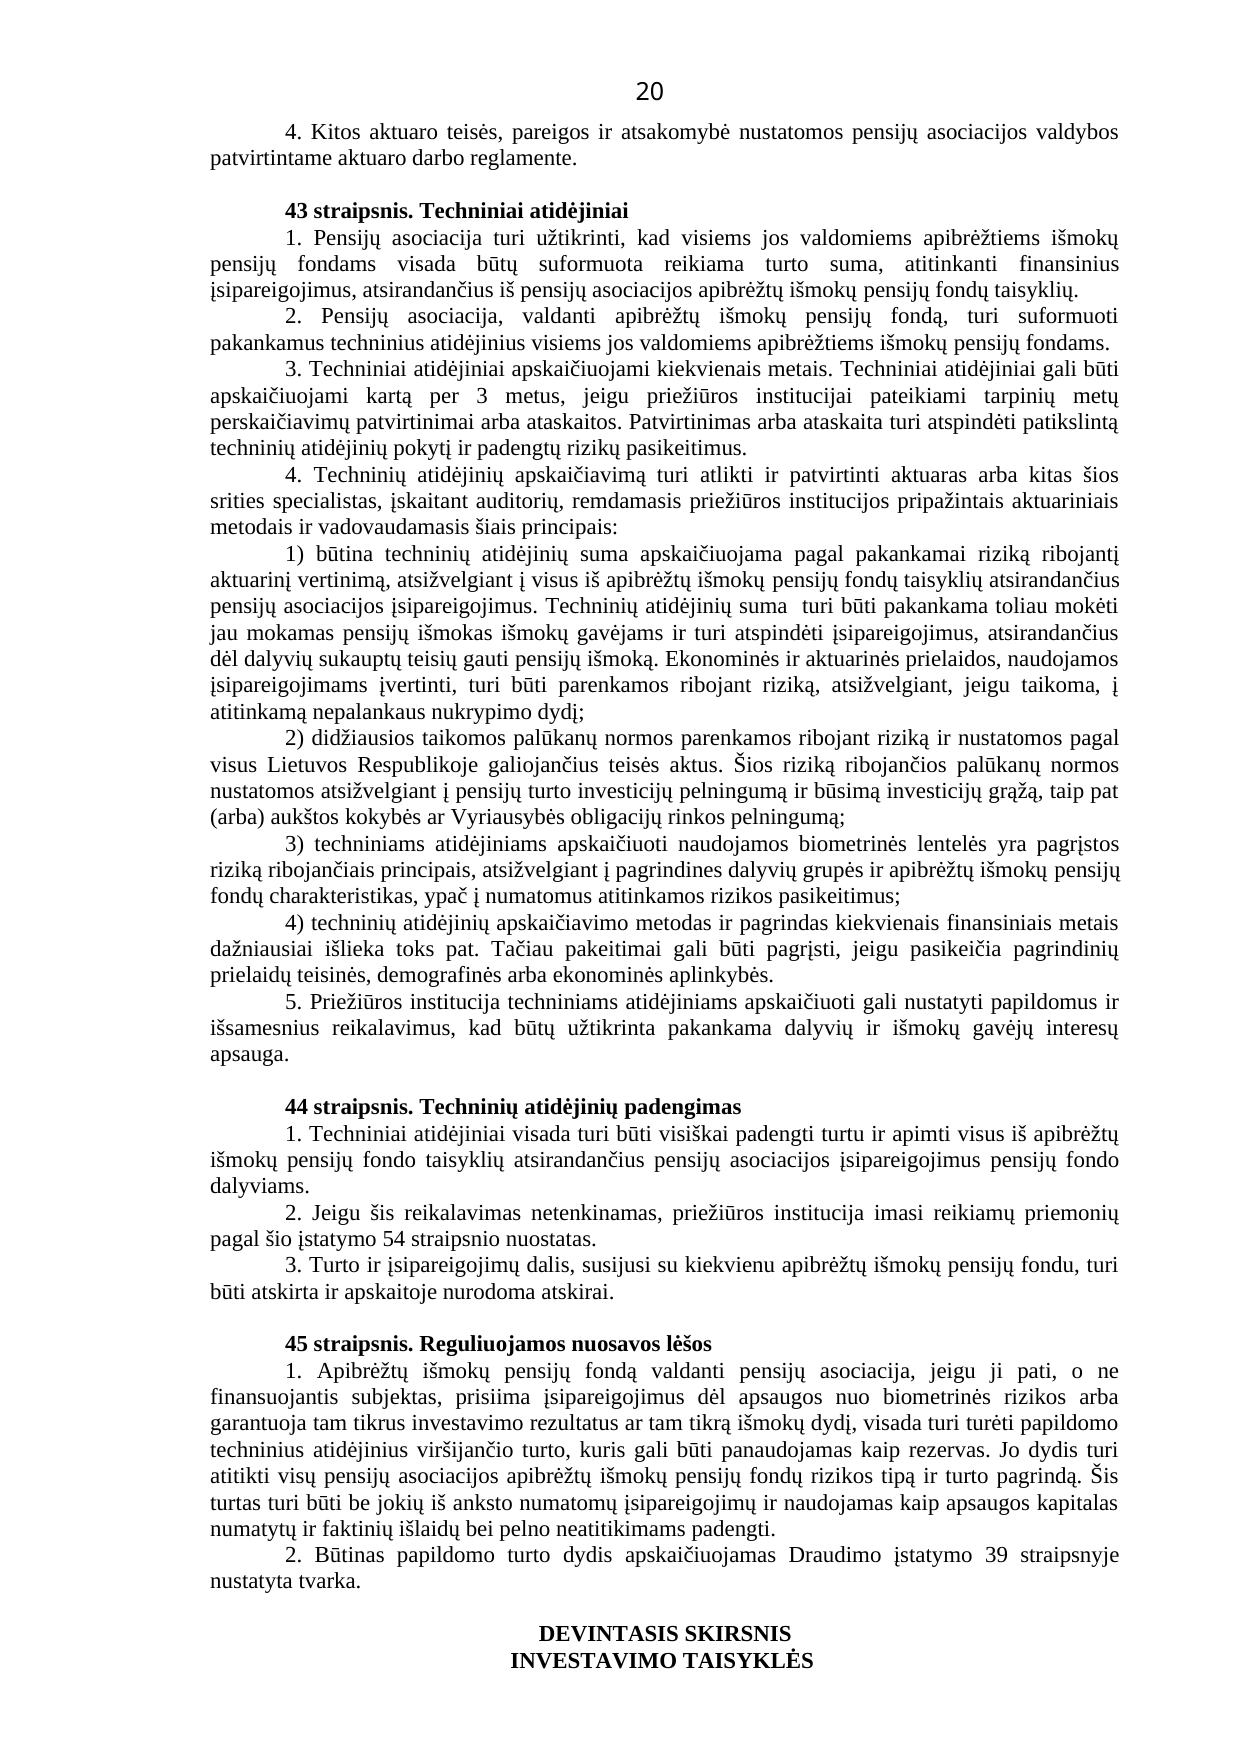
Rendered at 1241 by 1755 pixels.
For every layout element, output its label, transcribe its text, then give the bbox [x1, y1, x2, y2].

text 1. apibrėžtų išmokų pensijų fondą valdanti pensijų asociacija, jeigu ji pati, o ne finansuojantis subjektas, prisiima įsipareigojimus dėl apsaugos nuo biometrinės rizikos arba garantuoja tam tikrus investavimo rezultatus ar tam tikrą išmokų dydį, visada turi turėti papildomo techninius atidėjinius viršijančio turto, kuris gali būti panaudojamas kaip rezervas. Jo dydis turi atitikti visų pensijų asociacijos apibrėžtų išmokų pensijų fondų rizikos tipą ir turto pagrindą. Šis turtas turi būti be jokių iš anksto numatomų įsipareigojimų ir naudojamas kaip apsaugos kapitalas numatytų ir faktinių išlaidų bei pelno neatitikimams padengti. [210, 1357, 1120, 1541]
text 5. Priežiūros institucija techniniams atidėjiniams apskaičiuoti gali nustatyti papildomus ir išsamesnius reikalavimus, kad būtų užtikrinta pakankama dalyvių ir išmokų gavėjų interesų apsauga. [210, 988, 1120, 1067]
text 3. Techniniai atidėjiniai apskaičiuojami kiekvienais metais. Techniniai atidėjiniai gali būti apskaičiuojami kartą per 3 metus, jeigu priežiūros institucijai pateikiami tarpinių metų perskaičiavimų patvirtinimai arba ataskaitos. Patvirtinimas arba ataskaita turi atspindėti patikslintą techninių atidėjinių pokytį ir padengtų rizikų pasikeitimus. [210, 355, 1120, 461]
text 2. Pensijų asociacija, valdanti apibrėžtų išmokų pensijų fondą, turi suformuoti pakankamus techninius atidėjinius visiems jos valdomiems apibrėžtiems išmokų pensijų fondams. [210, 303, 1120, 355]
text 4. Kitos aktuaro teisės, pareigos ir atsakomybė nustatomos pensijų asociacijos valdybos patvirtintame aktuaro darbo reglamente. [210, 118, 1120, 171]
text 1. Techniniai atidėjiniai visada turi būti visiškai padengti turtu ir apimti visus iš apibrėžtų išmokų pensijų fondo taisyklių atsirandančius pensijų asociacijos įsipareigojimus pensijų fondo dalyviams. [210, 1119, 1120, 1199]
text 1. Pensijų asociacija turi užtikrinti, kad visiems jos valdomiems apibrėžtiems išmokų pensijų fondams visada būtų suformuota reikiama turto suma, atitinkanti finansinius įsipareigojimus, atsirandančius iš pensijų asociacijos apibrėžtų išmokų pensijų fondų taisyklių. [210, 223, 1120, 303]
text 3) techniniams atidėjiniams apskaičiuoti naudojamos biometrinės lentelės yra pagrįstos riziką ribojančiais principais, atsižvelgiant į pagrindines dalyvių grupės ir apibrėžtų išmokų pensijų fondų charakteristikas, ypač į numatomus atitinkamos rizikos pasikeitimus; [210, 830, 1120, 909]
text INVESTAVIMO TAISYKLĖS [210, 1647, 1120, 1673]
text 1) būtina techninių atidėjinių suma apskaičiuojama pagal pakankamai riziką ribojantį aktuarinį vertinimą, atsižvelgiant į visus iš apibrėžtų išmokų pensijų fondų taisyklių atsirandančius pensijų asociacijos įsipareigojimus. Techninių atidėjinių suma turi būti pakankama toliau mokėti jau mokamas pensijų išmokas išmokų gavėjams ir turi atspindėti įsipareigojimus, atsirandančius dėl dalyvių sukauptų teisių gauti pensijų išmoką. Ekonominės ir aktuarinės prielaidos, naudojamos įsipareigojimams įvertinti, turi būti parenkamos ribojant riziką, atsižvelgiant, jeigu taikoma, į atitinkamą nepalankaus nukrypimo dydį; [210, 540, 1120, 724]
text 2. Būtinas papildomo turto dydis apskaičiuojamas Draudimo įstatymo 39 straipsnyje nustatyta tvarka. [210, 1541, 1120, 1594]
text 43 straipsnis. Techniniai atidėjiniai [210, 197, 1120, 223]
text 44 straipsnis. Techninių atidėjinių padengimas [210, 1093, 1120, 1119]
text 4. Techninių atidėjinių apskaičiavimą turi atlikti ir patvirtinti aktuaras arba kitas šios srities specialistas, įskaitant auditorių, remdamasis priežiūros institucijos pripažintais aktuariniais metodais ir vadovaudamasis šiais principais: [210, 461, 1120, 540]
subtitle DEVINTASIS SKIRSNIS [210, 1620, 1120, 1647]
text 3. Turto ir įsipareigojimų dalis, susijusi su kiekvienu apibrėžtų išmokų pensijų fondu, turi būti atskirta ir apskaitoje nurodoma atskirai. [210, 1251, 1120, 1304]
text 2. Jeigu šis reikalavimas netenkinamas, priežiūros institucija imasi reikiamų priemonių pagal šio įstatymo 54 straipsnio nuostatas. [210, 1199, 1120, 1251]
text 4) techninių atidėjinių apskaičiavimo metodas ir pagrindas kiekvienais finansiniais metais dažniausiai išlieka toks pat. Tačiau pakeitimai gali būti pagrįsti, jeigu pasikeičia pagrindinių prielaidų teisinės, demografinės arba ekonominės aplinkybės. [210, 909, 1120, 988]
text 45 straipsnis. Reguliuojamos nuosavos lėšos [210, 1330, 1120, 1357]
text 2) didžiausios taikomos palūkanų normos parenkamos ribojant riziką ir nustatomos pagal visus Lietuvos Respublikoje galiojančius teisės aktus. Šios riziką ribojančios palūkanų normos nustatomos atsižvelgiant į pensijų turto investicijų pelningumą ir būsimą investicijų grąžą, taip pat (arba) aukštos kokybės ar Vyriausybės obligacijų rinkos pelningumą; [210, 724, 1120, 830]
